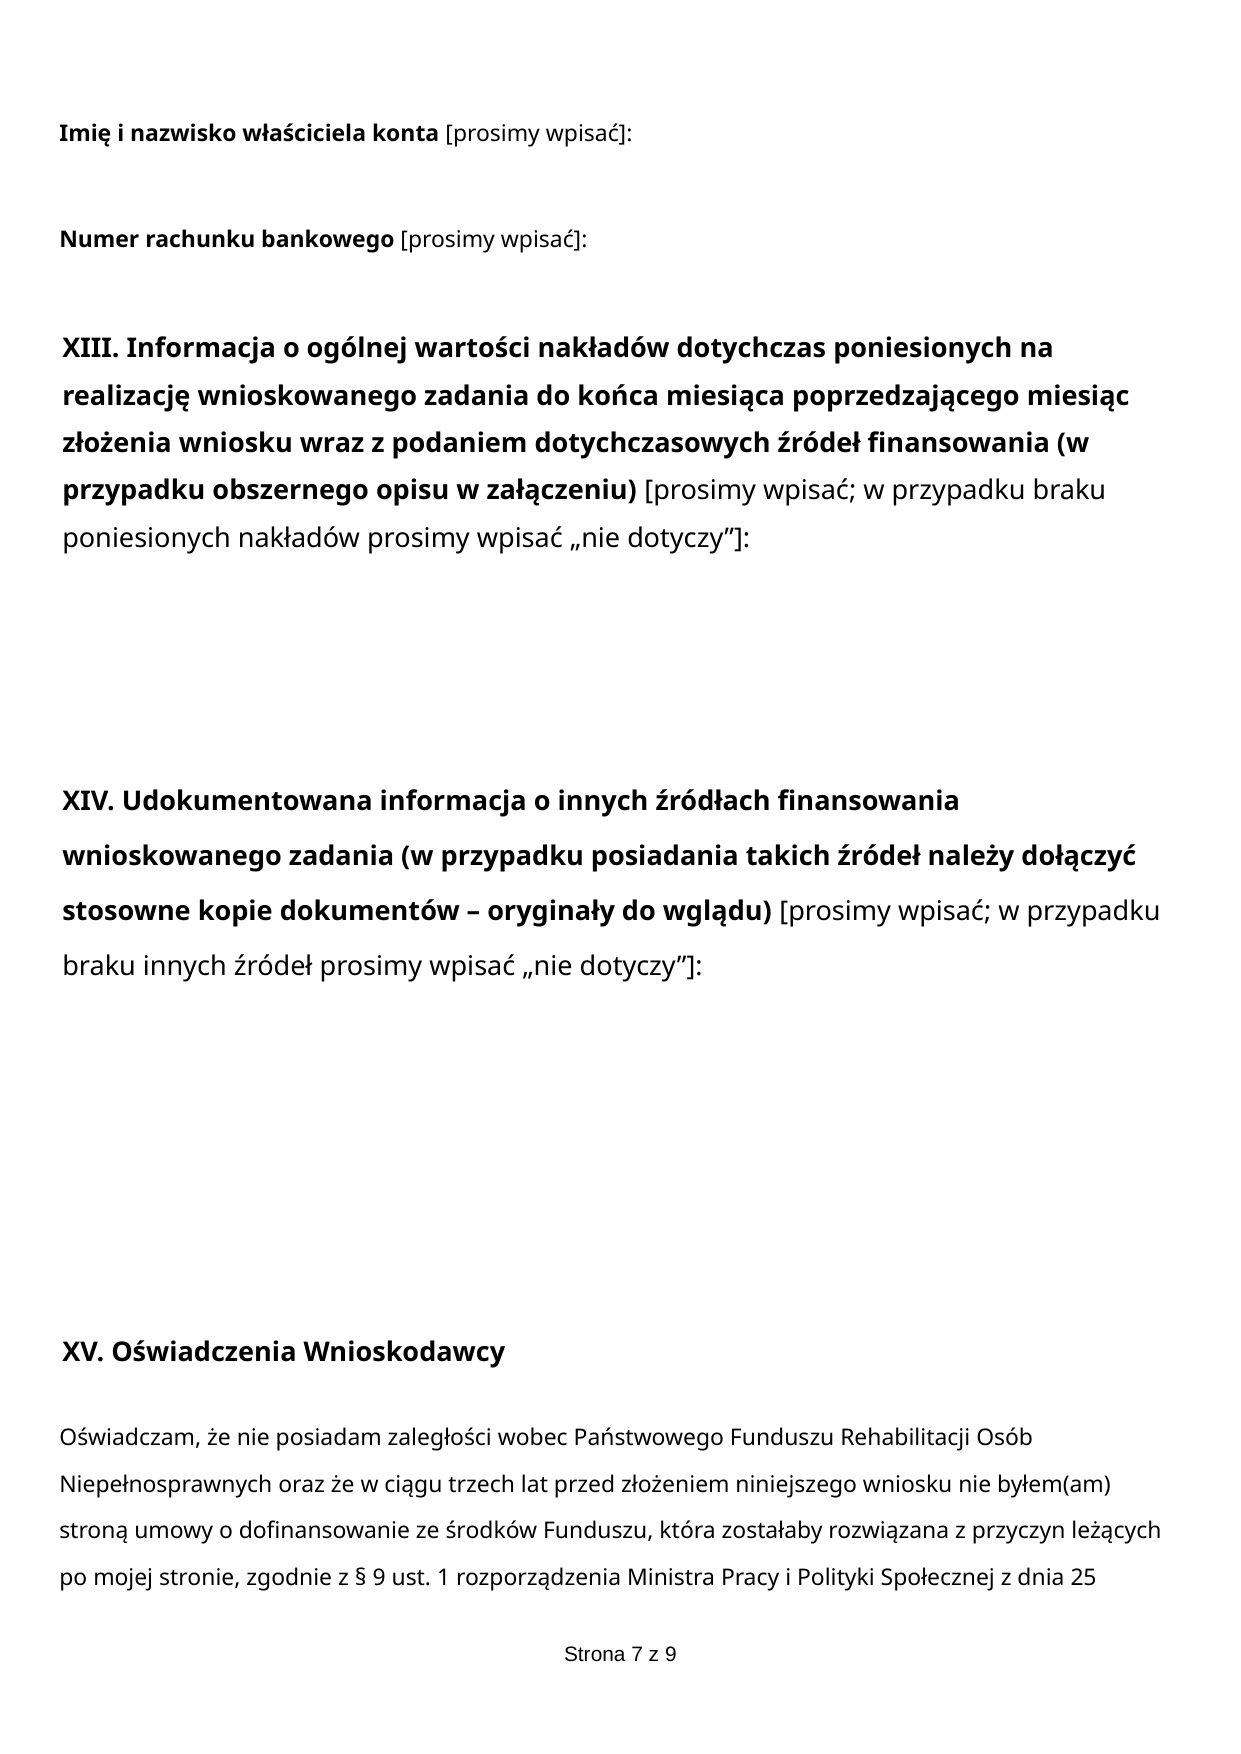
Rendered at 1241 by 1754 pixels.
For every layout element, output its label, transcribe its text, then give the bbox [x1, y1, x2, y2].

text Oświadczam, że nie posiadam zaległości wobec Państwowego Funduszu Rehabilitacji Osób Niepełnosprawnych oraz że w ciągu trzech lat przed złożeniem niniejszego wniosku nie byłem(am) stroną umowy o dofinansowanie ze środków Funduszu, która zostałaby rozwiązana z przyczyn leżących po mojej stronie, zgodnie z § 9 ust. 1 rozporządzenia Ministra Pracy i Polityki Społecznej z dnia 25 [59, 1421, 1181, 1592]
text Numer rachunku bankowego [prosimy wpisać]: [59, 223, 1181, 254]
subtitle Informacja o ogólnej wartości nakładów dotychczas poniesionych na realizację wnioskowanego zadania do końca miesiąca poprzedzającego miesiąc złożenia wniosku wraz z podaniem dotychczasowych źródeł finansowania (w przypadku obszernego opisu w załączeniu) [prosimy wpisać; w przypadku braku poniesionych nakładów prosimy wpisać „nie dotyczy”]: [59, 317, 1181, 556]
subtitle Oświadczenia Wnioskodawcy [59, 1330, 1181, 1373]
text Imię i nazwisko właściciela konta [prosimy wpisać]: [59, 117, 1181, 148]
subtitle Udokumentowana informacja o innych źródłach finansowania wnioskowanego zadania (w przypadku posiadania takich źródeł należy dołączyć stosowne kopie dokumentów – oryginały do wglądu) [prosimy wpisać; w przypadku braku innych źródeł prosimy wpisać „nie dotyczy”]: [59, 778, 1181, 984]
